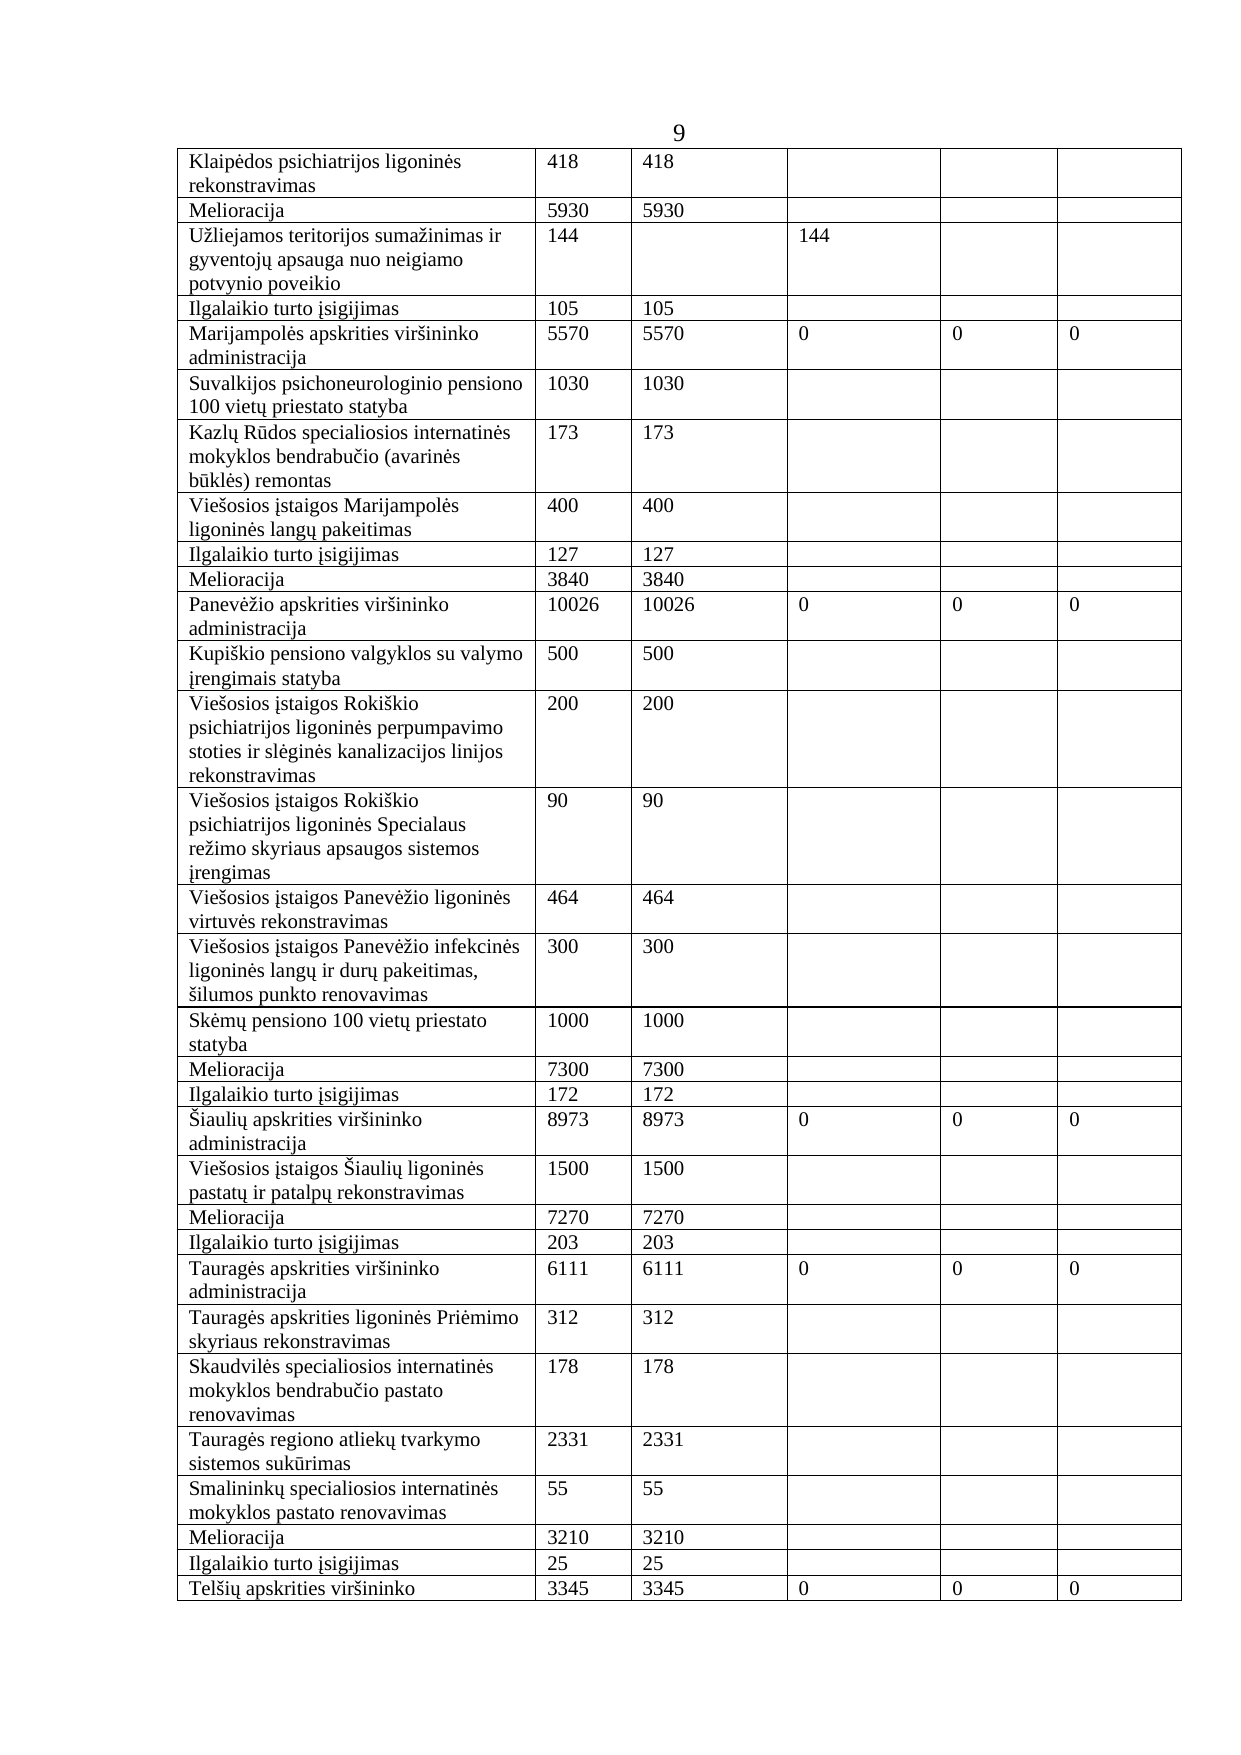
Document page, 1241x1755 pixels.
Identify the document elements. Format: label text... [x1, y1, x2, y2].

table_cell 312 [536, 1305, 631, 1353]
table_cell 0 [941, 1107, 1057, 1155]
table_cell [941, 1156, 1057, 1204]
table_cell 418 [632, 149, 787, 197]
table_cell Viešosios įstaigos Panevėžio ligoninės virtuvės rekonstravimas [178, 885, 535, 933]
table_cell 0 [788, 1255, 940, 1303]
table_cell 105 [632, 296, 787, 320]
table_cell [788, 420, 940, 492]
table_cell 0 [788, 1107, 940, 1155]
table_cell 1500 [632, 1156, 787, 1204]
table_cell [1058, 1205, 1181, 1229]
table_cell [941, 1008, 1057, 1056]
table_cell 6111 [536, 1255, 631, 1303]
table_cell [941, 788, 1057, 884]
table_cell 0 [788, 592, 940, 640]
table_cell [788, 788, 940, 884]
table_cell [941, 934, 1057, 1006]
table_cell [1058, 1057, 1181, 1081]
table_cell 0 [1058, 1576, 1181, 1599]
table_cell [632, 223, 787, 295]
table_cell 3840 [536, 567, 631, 591]
table_cell Ilgalaikio turto įsigijimas [178, 1230, 535, 1254]
table_cell 173 [536, 420, 631, 492]
table_cell [941, 542, 1057, 566]
table_cell 0 [1058, 1107, 1181, 1155]
table_cell [1058, 1550, 1181, 1574]
table_cell 200 [632, 691, 787, 787]
table_cell [788, 1082, 940, 1106]
table_cell Ilgalaikio turto įsigijimas [178, 1550, 535, 1574]
table_cell [941, 1082, 1057, 1106]
table_cell 0 [788, 1576, 940, 1599]
table_cell [1058, 223, 1181, 295]
table_cell [941, 1525, 1057, 1549]
table_cell [941, 149, 1057, 197]
table_cell Viešosios įstaigos Šiaulių ligoninės pastatų ir patalpų rekonstravimas [178, 1156, 535, 1204]
table_cell 3210 [536, 1525, 631, 1549]
table_cell [941, 1057, 1057, 1081]
table_cell Viešosios įstaigos Marijampolės ligoninės langų pakeitimas [178, 493, 535, 541]
table_cell 3210 [632, 1525, 787, 1549]
table_cell [1058, 1230, 1181, 1254]
table_cell [941, 493, 1057, 541]
table_cell [941, 1550, 1057, 1574]
table_cell 0 [941, 321, 1057, 369]
table_cell [788, 1550, 940, 1574]
table_cell 7270 [536, 1205, 631, 1229]
table_cell 144 [788, 223, 940, 295]
table_cell [788, 296, 940, 320]
table_cell 5930 [536, 198, 631, 222]
table_cell [1058, 934, 1181, 1006]
table_cell [941, 370, 1057, 418]
table_cell 144 [536, 223, 631, 295]
table_cell 5570 [632, 321, 787, 369]
table_cell Melioracija [178, 198, 535, 222]
table_cell [788, 1156, 940, 1204]
table_cell 172 [536, 1082, 631, 1106]
table_cell 105 [536, 296, 631, 320]
table_cell [941, 1427, 1057, 1475]
table_cell [788, 149, 940, 197]
table_cell 55 [632, 1476, 787, 1524]
table_cell Viešosios įstaigos Panevėžio infekcinės ligoninės langų ir durų pakeitimas, šilumos punkto renovavimas [178, 934, 535, 1006]
table_cell Viešosios įstaigos Rokiškio psichiatrijos ligoninės perpumpavimo stoties ir slėginės kanalizacijos linijos rekonstravimas [178, 691, 535, 787]
table_cell [1058, 885, 1181, 933]
table_cell [788, 1305, 940, 1353]
table_cell [788, 1230, 940, 1254]
table_cell [941, 885, 1057, 933]
table_cell 10026 [536, 592, 631, 640]
table_cell 0 [941, 1255, 1057, 1303]
table_cell 0 [1058, 1255, 1181, 1303]
table_cell 2331 [536, 1427, 631, 1475]
table_cell [1058, 198, 1181, 222]
table_cell 25 [632, 1550, 787, 1574]
table_cell 1030 [632, 370, 787, 418]
table_cell Tauragės apskrities viršininko administracija [178, 1255, 535, 1303]
table_cell [1058, 641, 1181, 689]
table_cell Marijampolės apskrities viršininko administracija [178, 321, 535, 369]
table_cell 3840 [632, 567, 787, 591]
table_cell [788, 691, 940, 787]
table_cell [941, 691, 1057, 787]
table_cell 1030 [536, 370, 631, 418]
table_cell 2331 [632, 1427, 787, 1475]
table_cell [1058, 296, 1181, 320]
table_cell 0 [1058, 321, 1181, 369]
table_cell Melioracija [178, 1205, 535, 1229]
table_cell 10026 [632, 592, 787, 640]
table_cell [941, 223, 1057, 295]
table_cell 500 [632, 641, 787, 689]
table_cell 8973 [536, 1107, 631, 1155]
table_cell 178 [536, 1354, 631, 1426]
table_cell Ilgalaikio turto įsigijimas [178, 1082, 535, 1106]
table_cell [941, 296, 1057, 320]
table_cell [1058, 1305, 1181, 1353]
table_cell [1058, 1476, 1181, 1524]
table_cell [1058, 1354, 1181, 1426]
table_cell [941, 641, 1057, 689]
table_cell [941, 1476, 1057, 1524]
table_cell 0 [788, 321, 940, 369]
table_cell 200 [536, 691, 631, 787]
table_cell 1000 [632, 1008, 787, 1056]
table_cell 90 [536, 788, 631, 884]
table_cell [788, 1354, 940, 1426]
table_cell Panevėžio apskrities viršininko administracija [178, 592, 535, 640]
table_cell [941, 1205, 1057, 1229]
table_cell 7300 [536, 1057, 631, 1081]
table_cell Viešosios įstaigos Rokiškio psichiatrijos ligoninės Specialaus režimo skyriaus apsaugos sistemos įrengimas [178, 788, 535, 884]
table_cell [788, 1427, 940, 1475]
table_cell Smalininkų specialiosios internatinės mokyklos pastato renovavimas [178, 1476, 535, 1524]
table_cell [941, 420, 1057, 492]
table_cell 90 [632, 788, 787, 884]
table_cell Klaipėdos psichiatrijos ligoninės rekonstravimas [178, 149, 535, 197]
table_cell [788, 1476, 940, 1524]
table_cell Melioracija [178, 1525, 535, 1549]
table_cell 203 [632, 1230, 787, 1254]
table_cell 300 [632, 934, 787, 1006]
table_cell [941, 1230, 1057, 1254]
table_cell 7270 [632, 1205, 787, 1229]
table_cell Šiaulių apskrities viršininko administracija [178, 1107, 535, 1155]
table_cell Užliejamos teritorijos sumažinimas ir gyventojų apsauga nuo neigiamo potvynio poveikio [178, 223, 535, 295]
table_cell [1058, 1525, 1181, 1549]
table_cell [1058, 567, 1181, 591]
table_cell 5930 [632, 198, 787, 222]
table_cell 203 [536, 1230, 631, 1254]
table_cell 8973 [632, 1107, 787, 1155]
table_cell 55 [536, 1476, 631, 1524]
table_cell [788, 493, 940, 541]
table_cell 464 [632, 885, 787, 933]
table_cell [941, 567, 1057, 591]
table_cell [1058, 542, 1181, 566]
table_cell [1058, 691, 1181, 787]
table_cell Ilgalaikio turto įsigijimas [178, 296, 535, 320]
table_cell Telšių apskrities viršininko [178, 1576, 535, 1599]
table_cell 400 [632, 493, 787, 541]
table_cell [788, 542, 940, 566]
table_cell 173 [632, 420, 787, 492]
table_cell 3345 [632, 1576, 787, 1599]
table_cell Kupiškio pensiono valgyklos su valymo įrengimais statyba [178, 641, 535, 689]
table_cell Suvalkijos psichoneurologinio pensiono 100 vietų priestato statyba [178, 370, 535, 418]
table_cell Melioracija [178, 1057, 535, 1081]
table_cell 400 [536, 493, 631, 541]
table_cell 1000 [536, 1008, 631, 1056]
table_cell 0 [941, 1576, 1057, 1599]
table_cell [1058, 1427, 1181, 1475]
table_cell 127 [632, 542, 787, 566]
table_cell [788, 1057, 940, 1081]
table_cell 172 [632, 1082, 787, 1106]
table_cell [1058, 1082, 1181, 1106]
table_cell [941, 1305, 1057, 1353]
table_cell 178 [632, 1354, 787, 1426]
table_cell [788, 934, 940, 1006]
table_cell [788, 198, 940, 222]
table_cell 0 [1058, 592, 1181, 640]
table_cell Skaudvilės specialiosios internatinės mokyklos bendrabučio pastato renovavimas [178, 1354, 535, 1426]
table_cell 7300 [632, 1057, 787, 1081]
table_cell Skėmų pensiono 100 vietų priestato statyba [178, 1008, 535, 1056]
table_cell 464 [536, 885, 631, 933]
table_cell 418 [536, 149, 631, 197]
table_cell Kazlų Rūdos specialiosios internatinės mokyklos bendrabučio (avarinės būklės) remontas [178, 420, 535, 492]
table_cell 3345 [536, 1576, 631, 1599]
table_cell [1058, 420, 1181, 492]
table_cell [1058, 149, 1181, 197]
table_cell [788, 567, 940, 591]
table_cell [1058, 1156, 1181, 1204]
table_cell 25 [536, 1550, 631, 1574]
table_cell Melioracija [178, 567, 535, 591]
table_cell [788, 1008, 940, 1056]
table_cell [788, 1525, 940, 1549]
table_cell Ilgalaikio turto įsigijimas [178, 542, 535, 566]
table_cell 0 [941, 592, 1057, 640]
table_cell [941, 198, 1057, 222]
table_cell 300 [536, 934, 631, 1006]
table_cell 5570 [536, 321, 631, 369]
table_cell [941, 1354, 1057, 1426]
table_cell [1058, 493, 1181, 541]
table_cell [1058, 788, 1181, 884]
table_cell [788, 885, 940, 933]
table_cell 6111 [632, 1255, 787, 1303]
table_cell [788, 1205, 940, 1229]
table_cell 1500 [536, 1156, 631, 1204]
table_cell [788, 370, 940, 418]
table_cell 500 [536, 641, 631, 689]
table_cell Tauragės regiono atliekų tvarkymo sistemos sukūrimas [178, 1427, 535, 1475]
table_cell Tauragės apskrities ligoninės Priėmimo skyriaus rekonstravimas [178, 1305, 535, 1353]
table_cell [788, 641, 940, 689]
table_cell [1058, 1008, 1181, 1056]
table_cell 312 [632, 1305, 787, 1353]
table_cell [1058, 370, 1181, 418]
table_cell 127 [536, 542, 631, 566]
